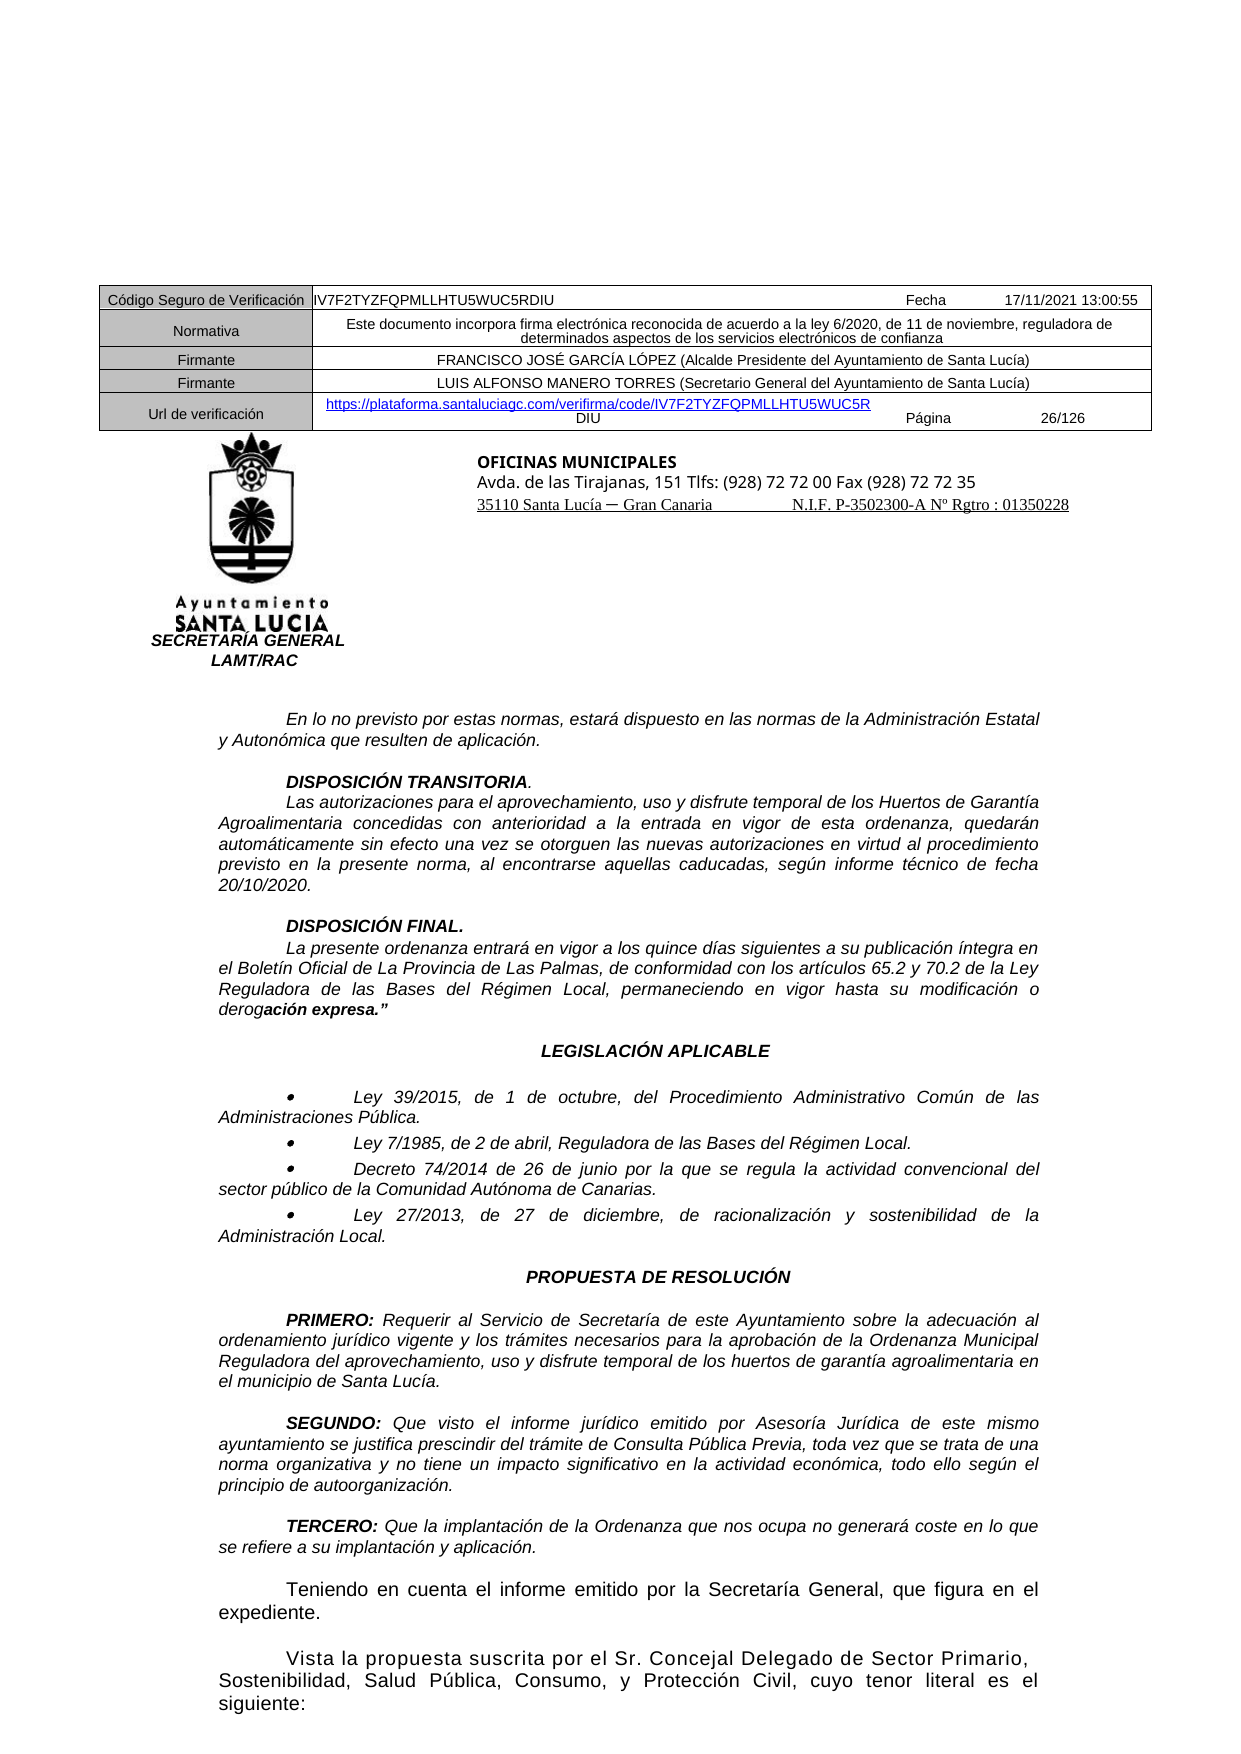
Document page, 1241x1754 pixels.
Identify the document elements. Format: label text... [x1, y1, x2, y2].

text SEGUNDO: Que visto el informe jurídico emitido por Asesoría Jurídica de este mismo ayuntamiento se justifica prescindir del trámite de Consulta Pública Previa, toda vez que se trata de una norma organizativa y no tiene un impacto significativo en la actividad económica, todo ello según el principio de autoorganización. [218, 1413, 1040, 1495]
text Teniendo en cuenta el informe emitido por la Secretaría General, que figura en el expediente. [218, 1579, 1040, 1624]
text PROPUESTA DE RESOLUCIÓN [526, 1267, 1153, 1287]
table_cell SECRETARÍA GENERAL LAMT/RAC [98, 631, 349, 672]
text Sostenibilidad, Salud Pública, Consumo, y Protección Civil, cuyo tenor literal es el siguiente: [218, 1670, 1040, 1715]
table_cell FRANCISCO JOSÉ GARCÍA LÓPEZ (Alcalde Presidente del Ayuntamiento de Santa Lucía) [313, 347, 1151, 369]
text PRIMERO: Requerir al Servicio de Secretaría de este Ayuntamiento sobre la adecuación al ordenamiento jurídico vigente y los trámites necesarios para la aprobación de la Ordenanza Municipal Reguladora del aprovechamiento, uso y disfrute temporal de los huertos de garantía agroalimentaria en el municipio de Santa Lucía. [218, 1309, 1040, 1392]
text La presente ordenanza entrará en vigor a los quince días siguientes a su publicación íntegra en el Boletín Oficial de La Provincia de Las Palmas, de conformidad con los artículos 65.2 y 70.2 de la Ley Reguladora de las Bases del Régimen Local, permaneciendo en vigor hasta su modificación o derogación expresa.” [218, 938, 1040, 1020]
table_cell Normativa [100, 310, 312, 346]
table_cell Firmante [100, 370, 312, 392]
text LEGISLACIÓN APLICABLE [541, 1041, 1153, 1062]
list Decreto 74/2014 de 26 de junio por la que se regula la actividad convencional del sector público de la Comunidad Autónoma de Canarias. [218, 1158, 1040, 1200]
list Ley 39/2015, de 1 de octubre, del Procedimiento Administrativo Común de las Administraciones Pública. [218, 1087, 1040, 1128]
table_cell https://plataforma.santaluciagc.com/verifirma/code/IV7F2TYZFQPMLLHTU5WUC5R DIU Página 26/126 [313, 393, 1151, 430]
table_header OFICINAS MUNICIPALES Avda. de las Tirajanas, 151 Tlfs: (928) 72 72 00 Fax (928) 72 72 35 35110 Santa Lucía – Gran Canaria N.I.F. P-3502300-A Nº Rgtro : 01350228 [349, 431, 1152, 631]
picture [176, 432, 328, 632]
table_cell Este documento incorpora firma electrónica reconocida de acuerdo a la ley 6/2020, de 11 de noviembre, reguladora de determinados aspectos de los servicios electrónicos de confianza [313, 310, 1151, 346]
text DISPOSICIÓN FINAL. [286, 916, 1153, 937]
table_header [98, 431, 349, 631]
text TERCERO: Que la implantación de la Ordenanza que nos ocupa no generará coste en lo que se refiere a su implantación y aplicación. [218, 1517, 1040, 1558]
table_cell Url de verificación [100, 393, 312, 430]
text En lo no previsto por estas normas, estará dispuesto en las normas de la Administración Estatal y Autonómica que resulten de aplicación. [218, 709, 1040, 750]
text Vista la propuesta suscrita por el Sr. Concejal Delegado de Sector Primario, [286, 1648, 1153, 1670]
table_cell [349, 631, 1152, 672]
text Las autorizaciones para el aprovechamiento, uso y disfrute temporal de los Huertos de Garantía Agroalimentaria concedidas con anterioridad a la entrada en vigor de esta ordenanza, quedarán automáticamente sin efecto una vez se otorguen las nuevas autorizaciones en virtud al procedimiento previsto en la presente norma, al encontrarse aquellas caducadas, según informe técnico de fecha 20/10/2020. [218, 792, 1040, 895]
table_cell Firmante [100, 347, 312, 369]
table_cell LUIS ALFONSO MANERO TORRES (Secretario General del Ayuntamiento de Santa Lucía) [313, 370, 1151, 392]
list Ley 7/1985, de 2 de abril, Reguladora de las Bases del Régimen Local. [218, 1133, 1153, 1154]
table_header IV7F2TYZFQPMLLHTU5WUC5RDIU Fecha 17/11/2021 13:00:55 [313, 286, 1151, 308]
text DISPOSICIÓN TRANSITORIA. [286, 772, 1153, 792]
table_header Código Seguro de Verificación [100, 286, 312, 308]
list Ley 27/2013, de 27 de diciembre, de racionalización y sostenibilidad de la Administración Local. [218, 1205, 1040, 1246]
